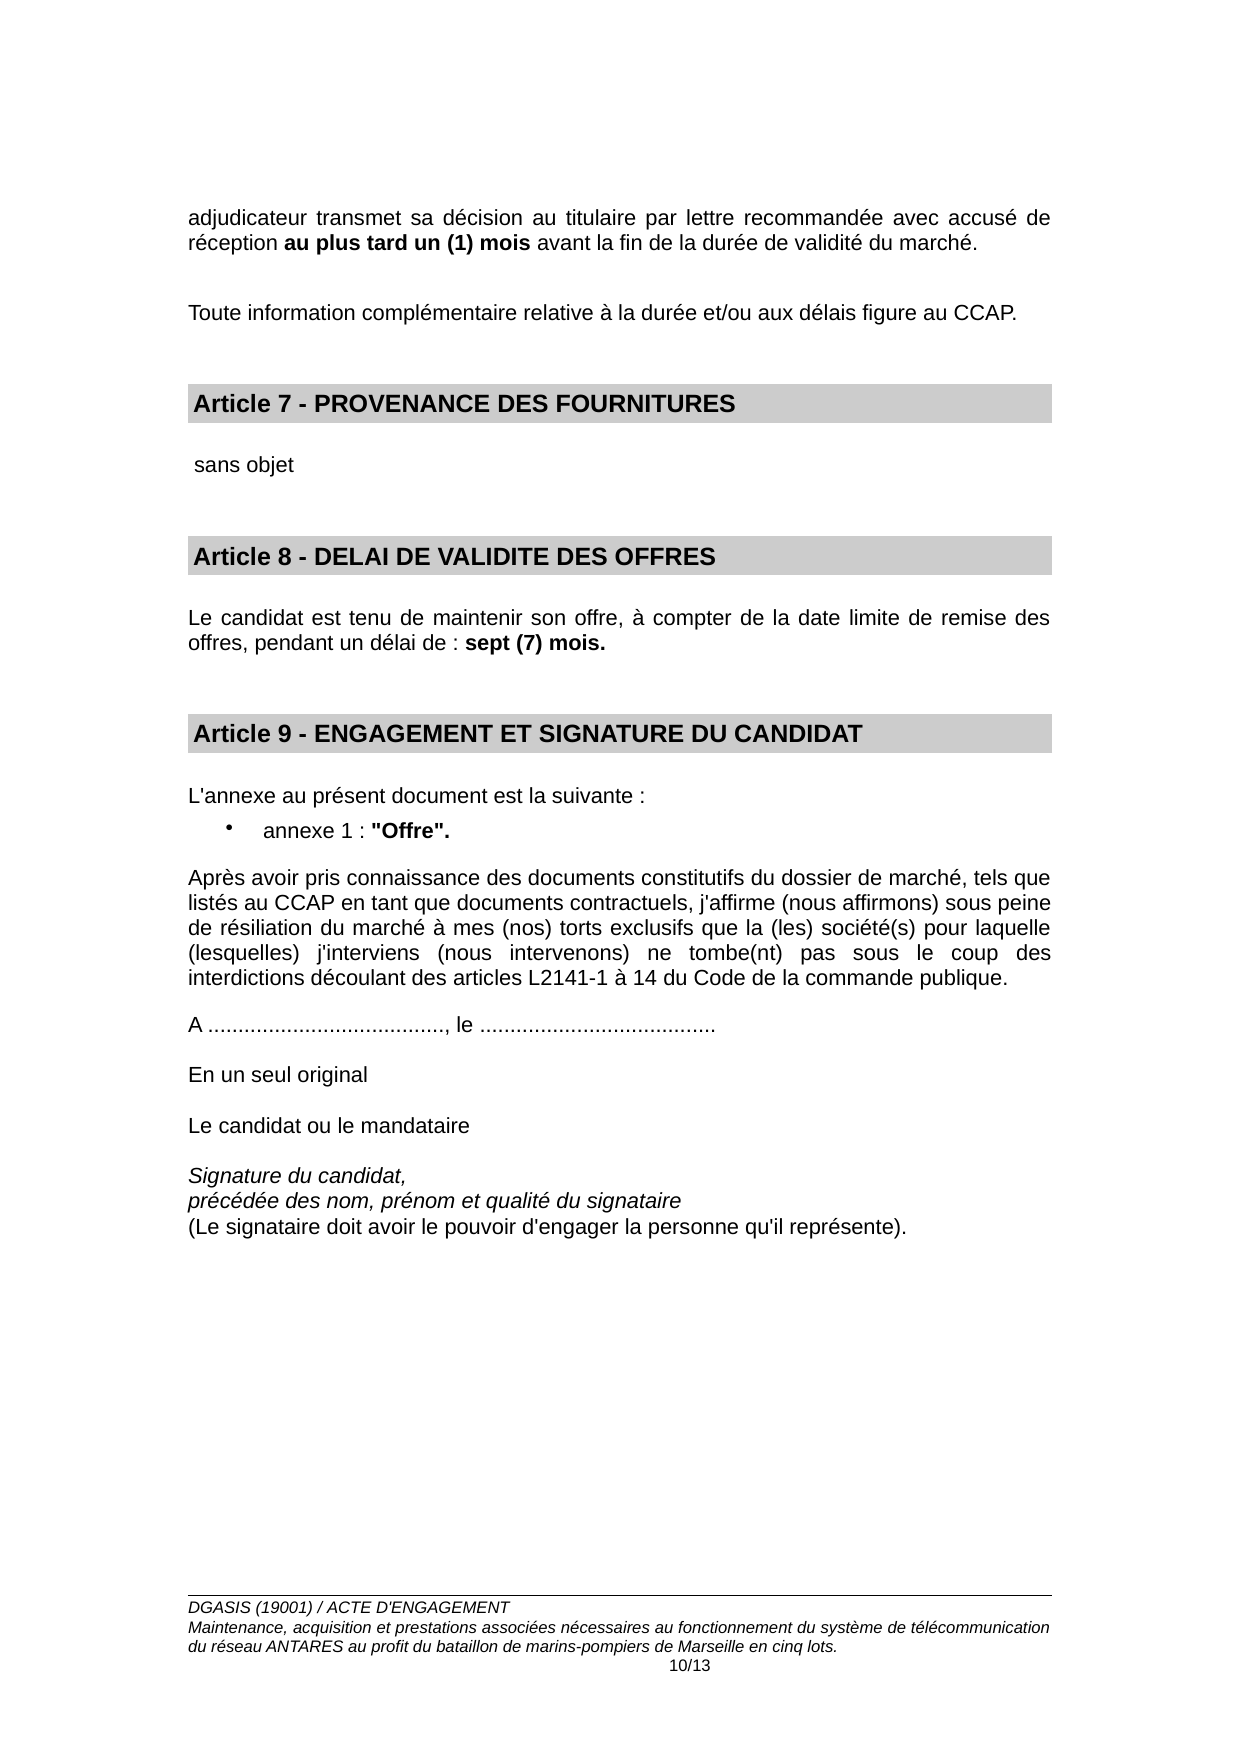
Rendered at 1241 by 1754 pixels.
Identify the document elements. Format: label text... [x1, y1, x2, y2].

text Le candidat est tenu de maintenir son offre, à compter de la date limite de remise des offres, pendant un délai de : sept (7) mois. [188, 605, 1052, 655]
text L'annexe au présent document est la suivante : [188, 783, 1052, 808]
text Signature du candidat, [188, 1163, 1052, 1188]
subtitle ENGAGEMENT ET SIGNATURE DU CANDIDAT [190, 717, 1050, 751]
text (Le signataire doit avoir le pouvoir d'engager la personne qu'il représente). [188, 1214, 1052, 1239]
text sans objet [188, 452, 1052, 477]
text En un seul original [188, 1062, 1052, 1088]
text Le candidat ou le mandataire [188, 1113, 1052, 1138]
text précédée des nom, prénom et qualité du signataire [188, 1188, 1052, 1214]
text A ......................................., le ....................................... [188, 1012, 1052, 1037]
subtitle DELAI DE VALIDITE DES OFFRES [190, 539, 1050, 573]
list annexe 1 : "Offre". [225, 818, 1052, 843]
text Après avoir pris connaissance des documents constitutifs du dossier de marché, tels que listés au CCAP en tant que documents contractuels, j'affirme (nous affirmons) sous peine de résiliation du marché à mes (nos) torts exclusifs que la (les) société(s) pour laquelle (lesquelles) j'interviens (nous intervenons) ne tombe(nt) pas sous le coup des interdictions découlant des articles L2141-1 à 14 du Code de la commande publique. [188, 864, 1052, 990]
text Toute information complémentaire relative à la durée et/ou aux délais figure au CCAP. [188, 299, 1052, 324]
text adjudicateur transmet sa décision au titulaire par lettre recommandée avec accusé de réception au plus tard un (1) mois avant la fin de la durée de validité du marché. [188, 204, 1052, 255]
subtitle PROVENANCE DES FOURNITURES [190, 386, 1050, 420]
